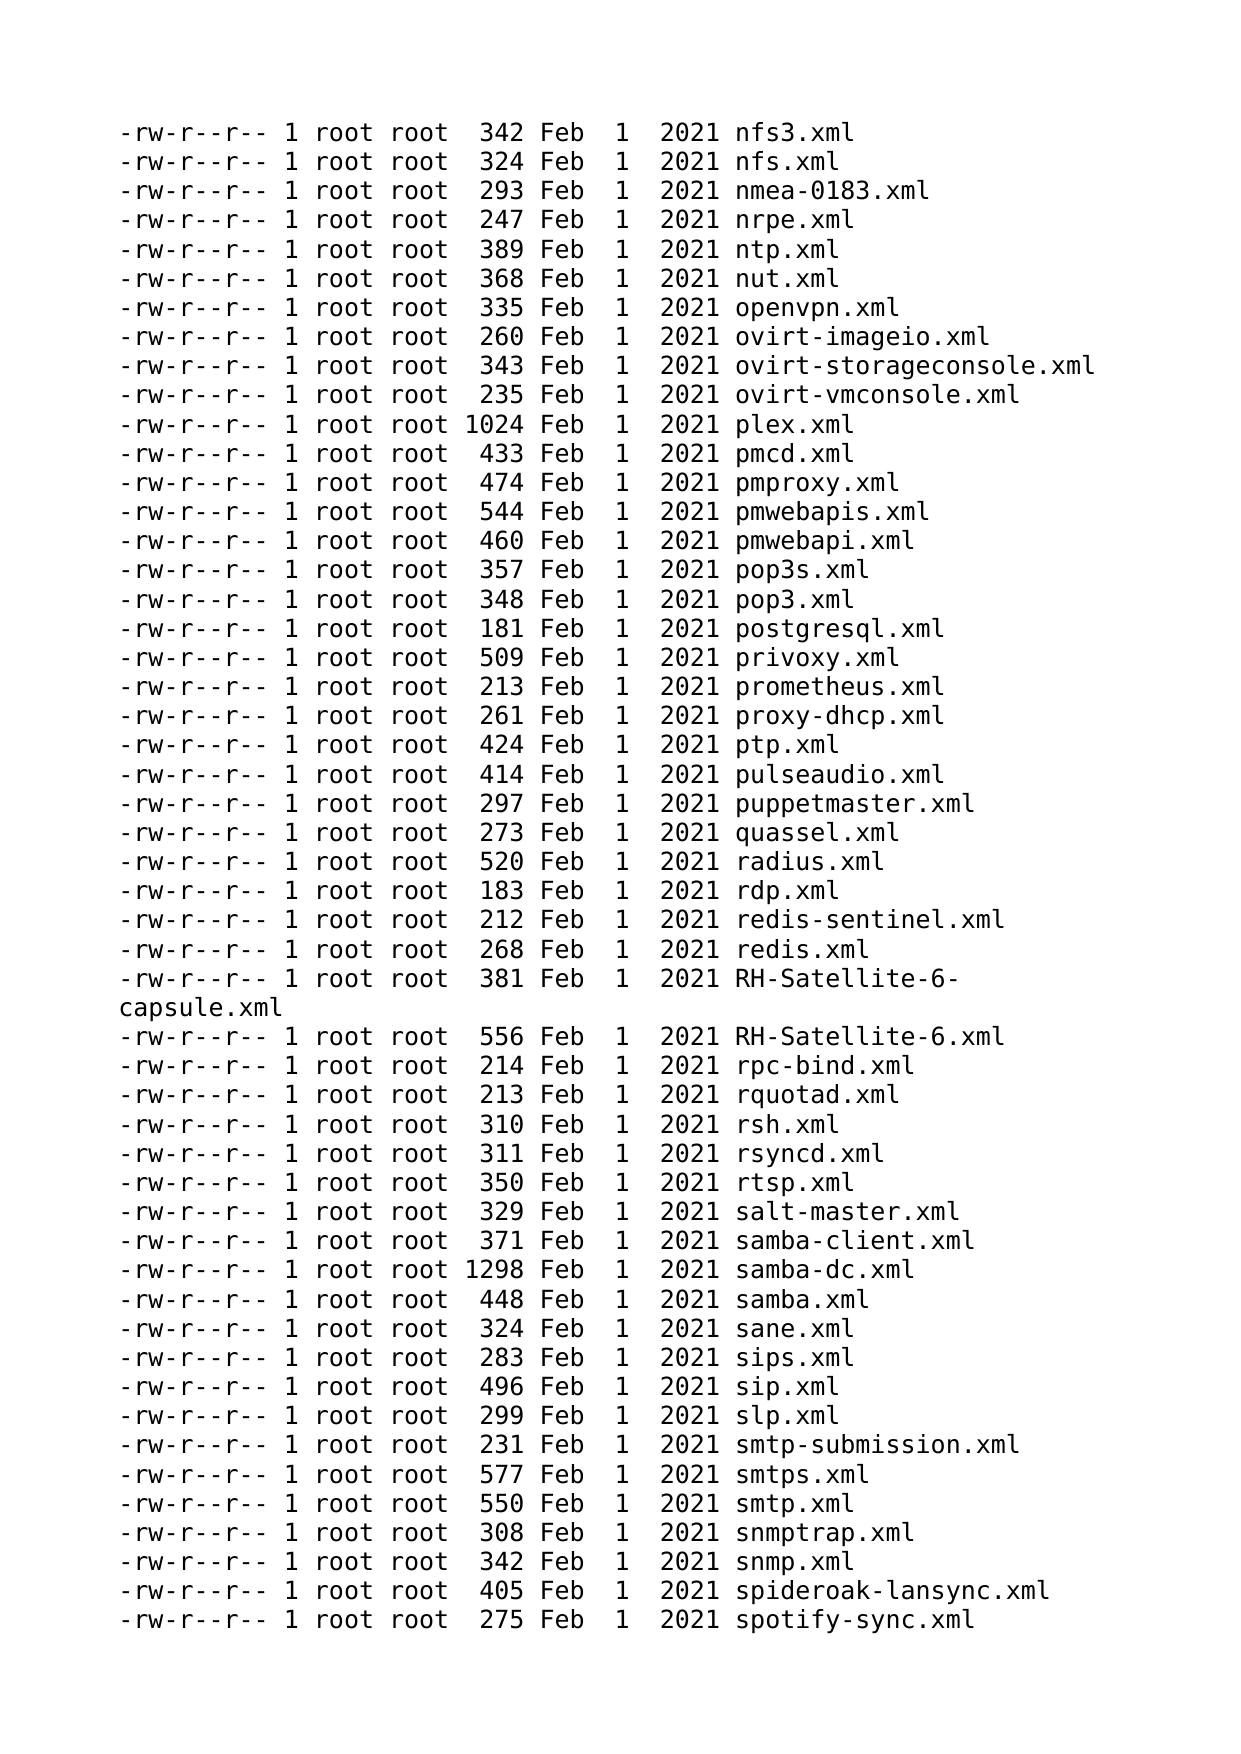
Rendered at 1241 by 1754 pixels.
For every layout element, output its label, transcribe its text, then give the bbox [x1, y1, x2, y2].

text -rw-r--r-- 1 root root 342 Feb 1 2021 nfs3.xml -rw-r--r-- 1 root root 324 Feb 1 2021 nfs.xml -rw-r--r-- 1 root root 293 Feb 1 2021 nmea-0183.xml -rw-r--r-- 1 root root 247 Feb 1 2021 nrpe.xml -rw-r--r-- 1 root root 389 Feb 1 2021 ntp.xml -rw-r--r-- 1 root root 368 Feb 1 2021 nut.xml -rw-r--r-- 1 root root 335 Feb 1 2021 openvpn.xml -rw-r--r-- 1 root root 260 Feb 1 2021 ovirt-imageio.xml -rw-r--r-- 1 root root 343 Feb 1 2021 ovirt-storageconsole.xml -rw-r--r-- 1 root root 235 Feb 1 2021 ovirt-vmconsole.xml -rw-r--r-- 1 root root 1024 Feb 1 2021 plex.xml -rw-r--r-- 1 root root 433 Feb 1 2021 pmcd.xml -rw-r--r-- 1 root root 474 Feb 1 2021 pmproxy.xml -rw-r--r-- 1 root root 544 Feb 1 2021 pmwebapis.xml -rw-r--r-- 1 root root 460 Feb 1 2021 pmwebapi.xml -rw-r--r-- 1 root root 357 Feb 1 2021 pop3s.xml -rw-r--r-- 1 root root 348 Feb 1 2021 pop3.xml -rw-r--r-- 1 root root 181 Feb 1 2021 postgresql.xml -rw-r--r-- 1 root root 509 Feb 1 2021 privoxy.xml -rw-r--r-- 1 root root 213 Feb 1 2021 prometheus.xml -rw-r--r-- 1 root root 261 Feb 1 2021 proxy-dhcp.xml -rw-r--r-- 1 root root 424 Feb 1 2021 ptp.xml -rw-r--r-- 1 root root 414 Feb 1 2021 pulseaudio.xml -rw-r--r-- 1 root root 297 Feb 1 2021 puppetmaster.xml -rw-r--r-- 1 root root 273 Feb 1 2021 quassel.xml -rw-r--r-- 1 root root 520 Feb 1 2021 radius.xml -rw-r--r-- 1 root root 183 Feb 1 2021 rdp.xml -rw-r--r-- 1 root root 212 Feb 1 2021 redis-sentinel.xml -rw-r--r-- 1 root root 268 Feb 1 2021 redis.xml -rw-r--r-- 1 root root 381 Feb 1 2021 RH-Satellite-6-capsule.xml -rw-r--r-- 1 root root 556 Feb 1 2021 RH-Satellite-6.xml -rw-r--r-- 1 root root 214 Feb 1 2021 rpc-bind.xml -rw-r--r-- 1 root root 213 Feb 1 2021 rquotad.xml -rw-r--r-- 1 root root 310 Feb 1 2021 rsh.xml -rw-r--r-- 1 root root 311 Feb 1 2021 rsyncd.xml -rw-r--r-- 1 root root 350 Feb 1 2021 rtsp.xml -rw-r--r-- 1 root root 329 Feb 1 2021 salt-master.xml -rw-r--r-- 1 root root 371 Feb 1 2021 samba-client.xml -rw-r--r-- 1 root root 1298 Feb 1 2021 samba-dc.xml -rw-r--r-- 1 root root 448 Feb 1 2021 samba.xml -rw-r--r-- 1 root root 324 Feb 1 2021 sane.xml -rw-r--r-- 1 root root 283 Feb 1 2021 sips.xml -rw-r--r-- 1 root root 496 Feb 1 2021 sip.xml -rw-r--r-- 1 root root 299 Feb 1 2021 slp.xml -rw-r--r-- 1 root root 231 Feb 1 2021 smtp-submission.xml -rw-r--r-- 1 root root 577 Feb 1 2021 smtps.xml -rw-r--r-- 1 root root 550 Feb 1 2021 smtp.xml -rw-r--r-- 1 root root 308 Feb 1 2021 snmptrap.xml -rw-r--r-- 1 root root 342 Feb 1 2021 snmp.xml -rw-r--r-- 1 root root 405 Feb 1 2021 spideroak-lansync.xml -rw-r--r-- 1 root root 275 Feb 1 2021 spotify-sync.xml [118, 118, 1122, 1635]
